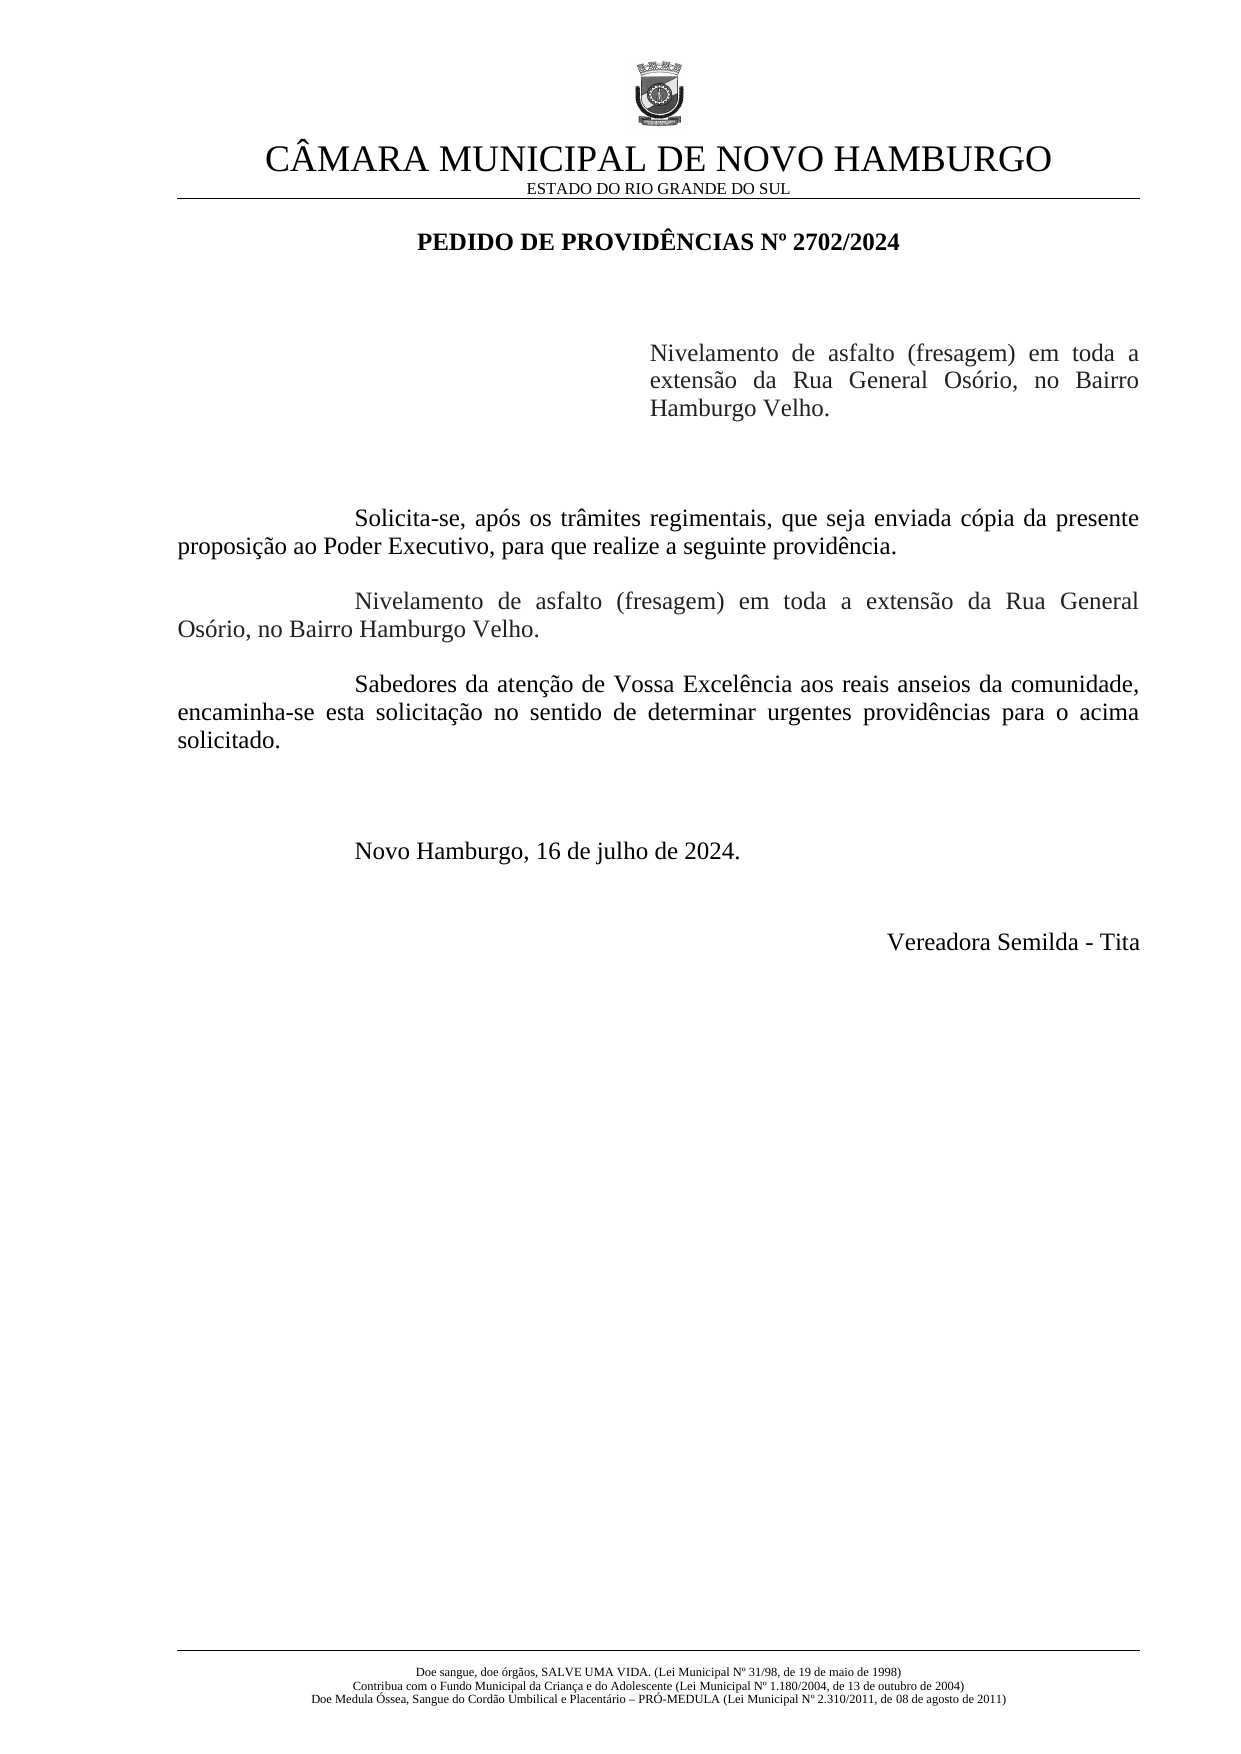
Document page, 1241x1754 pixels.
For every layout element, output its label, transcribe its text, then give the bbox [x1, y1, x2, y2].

text Sabedores da atenção de Vossa Excelência aos reais anseios da comunidade, encaminha-se esta solicitação no sentido de determinar urgentes providências para o acima solicitado. [177, 671, 1140, 754]
text Novo Hamburgo, 16 de julho de 2024. [177, 837, 1140, 864]
text Vereadora Semilda - Tita [177, 928, 1140, 955]
text PEDIDO DE PROVIDÊNCIAS Nº 2702/2024 [177, 228, 1140, 256]
text Solicita-se, após os trâmites regimentais, que seja enviada cópia da presente proposição ao Poder Executivo, para que realize a seguinte providência. [177, 504, 1140, 560]
text Nivelamento de asfalto (fresagem) em toda a extensão da Rua General Osório, no Bairro Hamburgo Velho. [649, 339, 1140, 422]
text Nivelamento de asfalto (fresagem) em toda a extensão da Rua General Osório, no Bairro Hamburgo Velho. [177, 587, 1140, 643]
